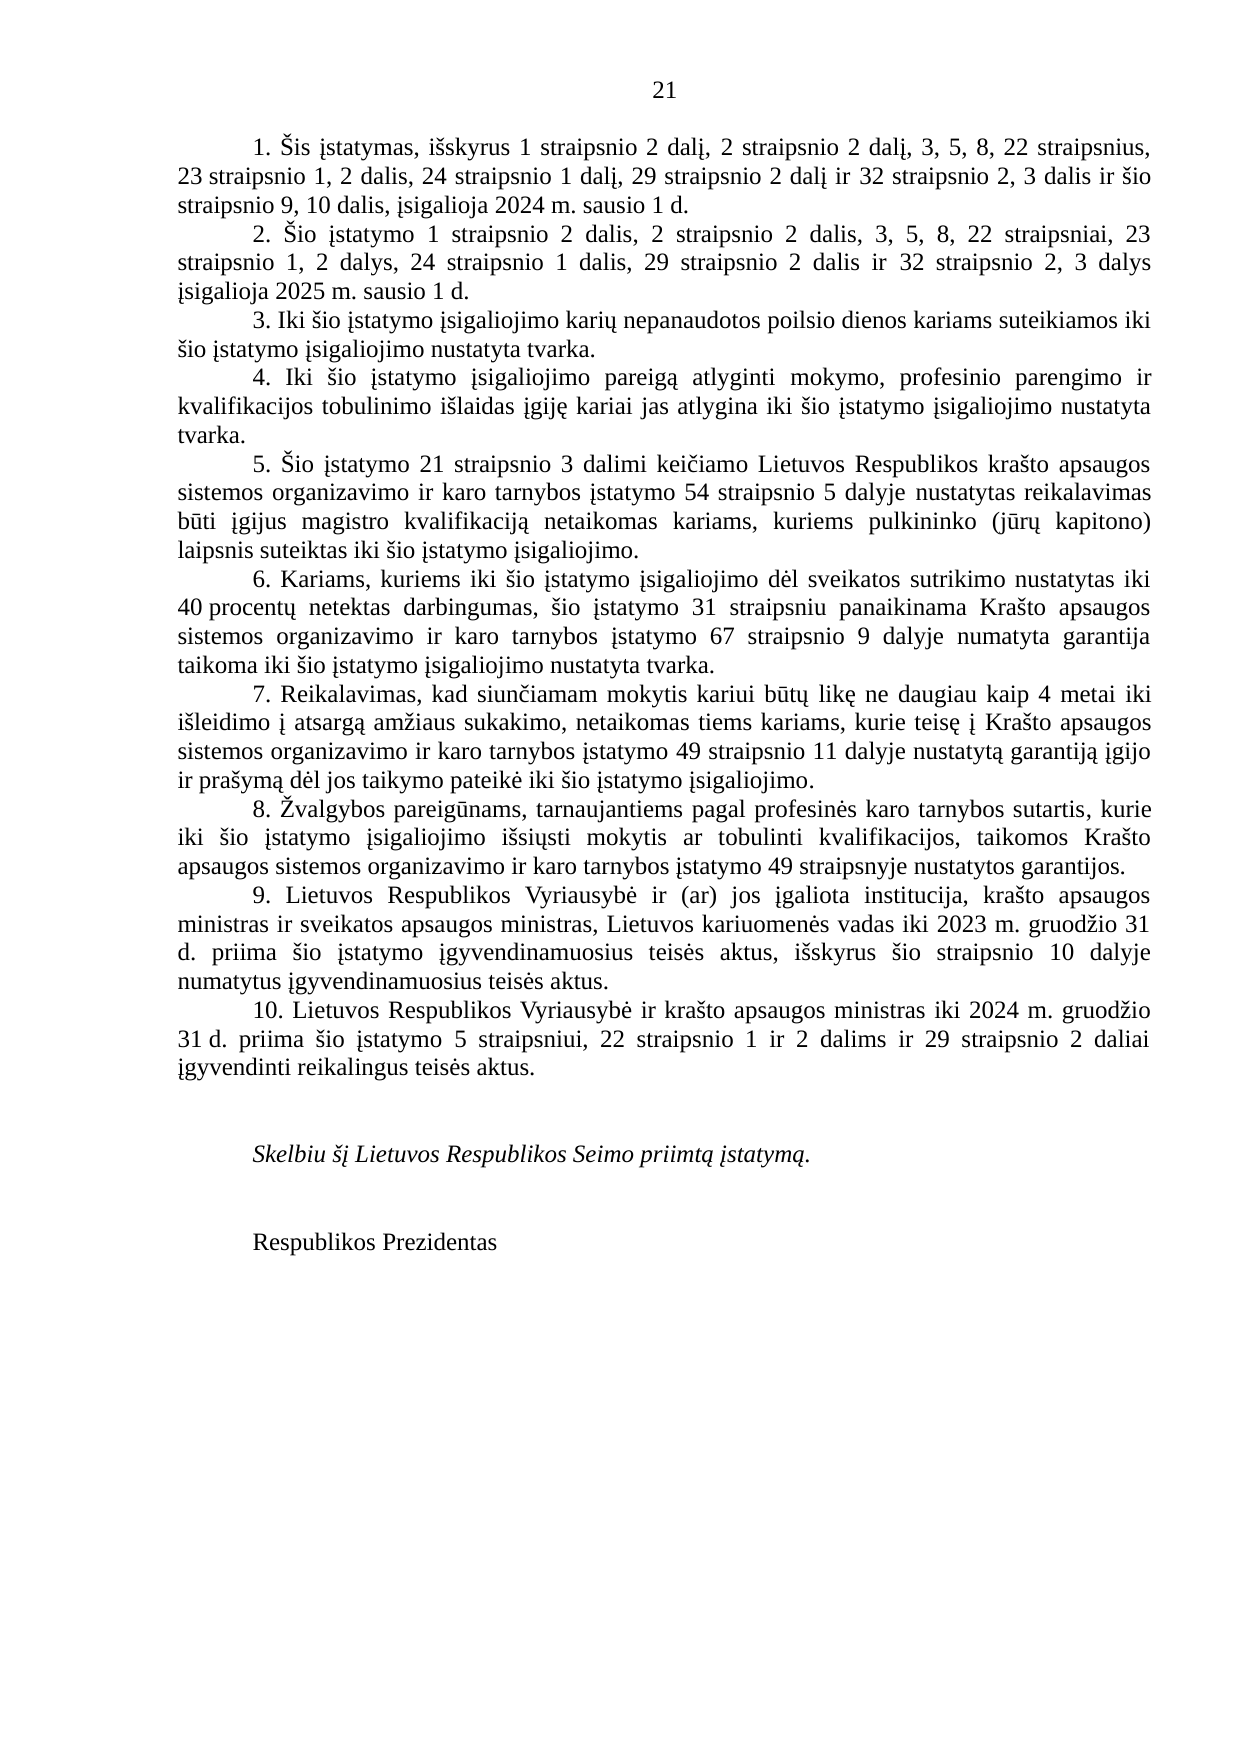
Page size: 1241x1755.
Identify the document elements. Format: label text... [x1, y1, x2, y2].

text Respublikos Prezidentas [177, 1227, 1152, 1256]
text 5. Šio įstatymo 21 straipsnio 3 dalimi keičiamo Lietuvos Respublikos krašto apsaugos sistemos organizavimo ir karo tarnybos įstatymo 54 straipsnio 5 dalyje nustatytas reikalavimas būti įgijus magistro kvalifikaciją netaikomas kariams, kuriems pulkininko (jūrų kapitono) laipsnis suteiktas iki šio įstatymo įsigaliojimo. [177, 449, 1152, 564]
text 4. Iki šio įstatymo įsigaliojimo pareigą atlyginti mokymo, profesinio parengimo ir kvalifikacijos tobulinimo išlaidas įgiję kariai jas atlygina iki šio įstatymo įsigaliojimo nustatyta tvarka. [177, 362, 1152, 449]
text 6. Kariams, kuriems iki šio įstatymo įsigaliojimo dėl sveikatos sutrikimo nustatytas iki 40 procentų netektas darbingumas, šio įstatymo 31 straipsniu panaikinama Krašto apsaugos sistemos organizavimo ir karo tarnybos įstatymo 67 straipsnio 9 dalyje numatyta garantija taikoma iki šio įstatymo įsigaliojimo nustatyta tvarka. [177, 564, 1152, 679]
text 1. Šis įstatymas, išskyrus 1 straipsnio 2 dalį, 2 straipsnio 2 dalį, 3, 5, 8, 22 straipsnius, 23 straipsnio 1, 2 dalis, 24 straipsnio 1 dalį, 29 straipsnio 2 dalį ir 32 straipsnio 2, 3 dalis ir šio straipsnio 9, 10 dalis, įsigalioja 2024 m. sausio 1 d. [177, 132, 1152, 219]
text 8. Žvalgybos pareigūnams, tarnaujantiems pagal profesinės karo tarnybos sutartis, kurie iki šio įstatymo įsigaliojimo išsiųsti mokytis ar tobulinti kvalifikacijos, taikomos Krašto apsaugos sistemos organizavimo ir karo tarnybos įstatymo 49 straipsnyje nustatytos garantijos. [177, 794, 1152, 880]
text 3. Iki šio įstatymo įsigaliojimo karių nepanaudotos poilsio dienos kariams suteikiamos iki šio įstatymo įsigaliojimo nustatyta tvarka. [177, 305, 1152, 362]
text 7. Reikalavimas, kad siunčiamam mokytis kariui būtų likę ne daugiau kaip 4 metai iki išleidimo į atsargą amžiaus sukakimo, netaikomas tiems kariams, kurie teisę į Krašto apsaugos sistemos organizavimo ir karo tarnybos įstatymo 49 straipsnio 11 dalyje nustatytą garantiją įgijo ir prašymą dėl jos taikymo pateikė iki šio įstatymo įsigaliojimo. [177, 679, 1152, 794]
text 2. Šio įstatymo 1 straipsnio 2 dalis, 2 straipsnio 2 dalis, 3, 5, 8, 22 straipsniai, 23 straipsnio 1, 2 dalys, 24 straipsnio 1 dalis, 29 straipsnio 2 dalis ir 32 straipsnio 2, 3 dalys įsigalioja 2025 m. sausio 1 d. [177, 219, 1152, 305]
text 9. Lietuvos Respublikos Vyriausybė ir (ar) jos įgaliota institucija, krašto apsaugos ministras ir sveikatos apsaugos ministras, Lietuvos kariuomenės vadas iki 2023 m. gruodžio 31 d. priima šio įstatymo įgyvendinamuosius teisės aktus, išskyrus šio straipsnio 10 dalyje numatytus įgyvendinamuosius teisės aktus. [177, 880, 1152, 995]
text 10. Lietuvos Respublikos Vyriausybė ir krašto apsaugos ministras iki 2024 m. gruodžio 31 d. priima šio įstatymo 5 straipsniui, 22 straipsnio 1 ir 2 dalims ir 29 straipsnio 2 daliai įgyvendinti reikalingus teisės aktus. [177, 995, 1152, 1081]
text Skelbiu šį Lietuvos Respublikos Seimo priimtą įstatymą. [177, 1139, 1152, 1167]
